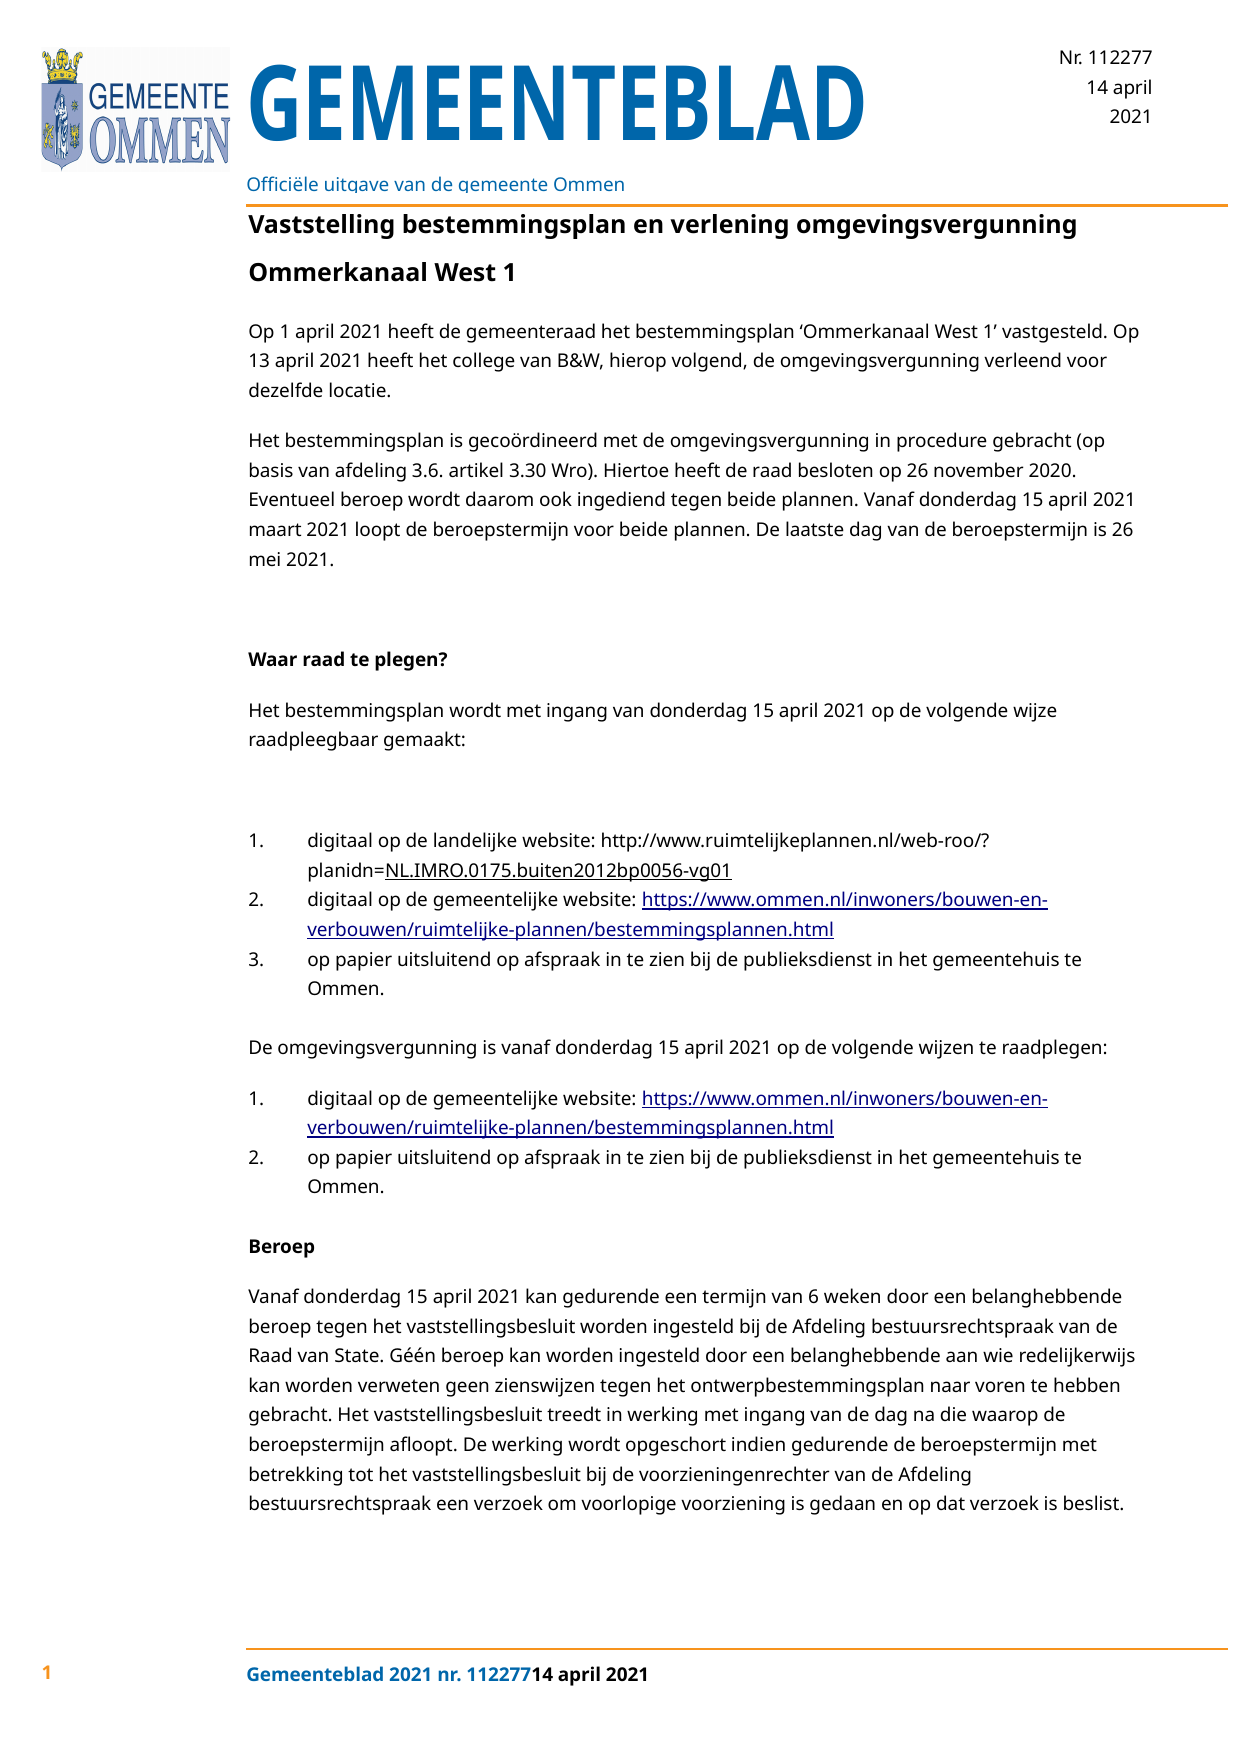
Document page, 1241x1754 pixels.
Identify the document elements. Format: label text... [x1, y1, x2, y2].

text Het bestemmingsplan is gecoördineerd met de omgevingsvergunning in procedure gebracht (op basis van afdeling 3.6. artikel 3.30 Wro). Hiertoe heeft de raad besloten op 26 november 2020. Eventueel beroep wordt daarom ook ingediend tegen beide plannen. Vanaf donderdag 15 april 2021 maart 2021 loopt de beroepstermijn voor beide plannen. De laatste dag van de beroepstermijn is 26 mei 2021. [248, 427, 1152, 572]
list digitaal op de landelijke website: http://www.ruimtelijkeplannen.nl/web-roo/?planidn=NL.IMRO.0175.buiten2012bp0056-vg01 [248, 827, 1152, 883]
list op papier uitsluitend op afspraak in te zien bij de publieksdienst in het gemeentehuis te Ommen. [248, 946, 1152, 1001]
text Het bestemmingsplan wordt met ingang van donderdag 15 april 2021 op de volgende wijze raadpleegbaar gemaakt: [248, 697, 1152, 752]
list digitaal op de gemeentelijke website: https://www.ommen.nl/inwoners/bouwen-en-verbouwen/ruimtelijke-plannen/bestemmingsplannen.html [248, 887, 1152, 942]
text De omgevingsvergunning is vanaf donderdag 15 april 2021 op de volgende wijzen te raadplegen: [248, 1034, 1152, 1060]
text Vaststelling bestemmingsplan en verlening omgevingsvergunning Ommerkanaal West 1 [248, 207, 1152, 288]
picture [41, 47, 231, 172]
text Op 1 april 2021 heeft de gemeenteraad het bestemmingsplan ‘Ommerkanaal West 1’ vastgesteld. Op 13 april 2021 heeft het college van B&W, hierop volgend, de omgevingsvergunning verleend voor dezelfde locatie. [248, 318, 1152, 403]
list digitaal op de gemeentelijke website: https://www.ommen.nl/inwoners/bouwen-en-verbouwen/ruimtelijke-plannen/bestemmingsplannen.html [248, 1085, 1152, 1140]
list op papier uitsluitend op afspraak in te zien bij de publieksdienst in het gemeentehuis te Ommen. [248, 1144, 1152, 1199]
text Waar raad te plegen? [248, 647, 1152, 672]
text Beroep [248, 1233, 1152, 1259]
text Vanaf donderdag 15 april 2021 kan gedurende een termijn van 6 weken door een belanghebbende beroep tegen het vaststellingsbesluit worden ingesteld bij de Afdeling bestuursrechtspraak van de Raad van State. Géén beroep kan worden ingesteld door een belanghebbende aan wie redelijkerwijs kan worden verweten geen zienswijzen tegen het ontwerpbestemmingsplan naar voren te hebben gebracht. Het vaststellingsbesluit treedt in werking met ingang van de dag na die waarop de beroepstermijn afloopt. De werking wordt opgeschort indien gedurende de beroepstermijn met betrekking tot het vaststellingsbesluit bij de voorzieningenrechter van de Afdeling bestuursrechtspraak een verzoek om voorlopige voorziening is gedaan en op dat verzoek is beslist. [248, 1283, 1152, 1516]
